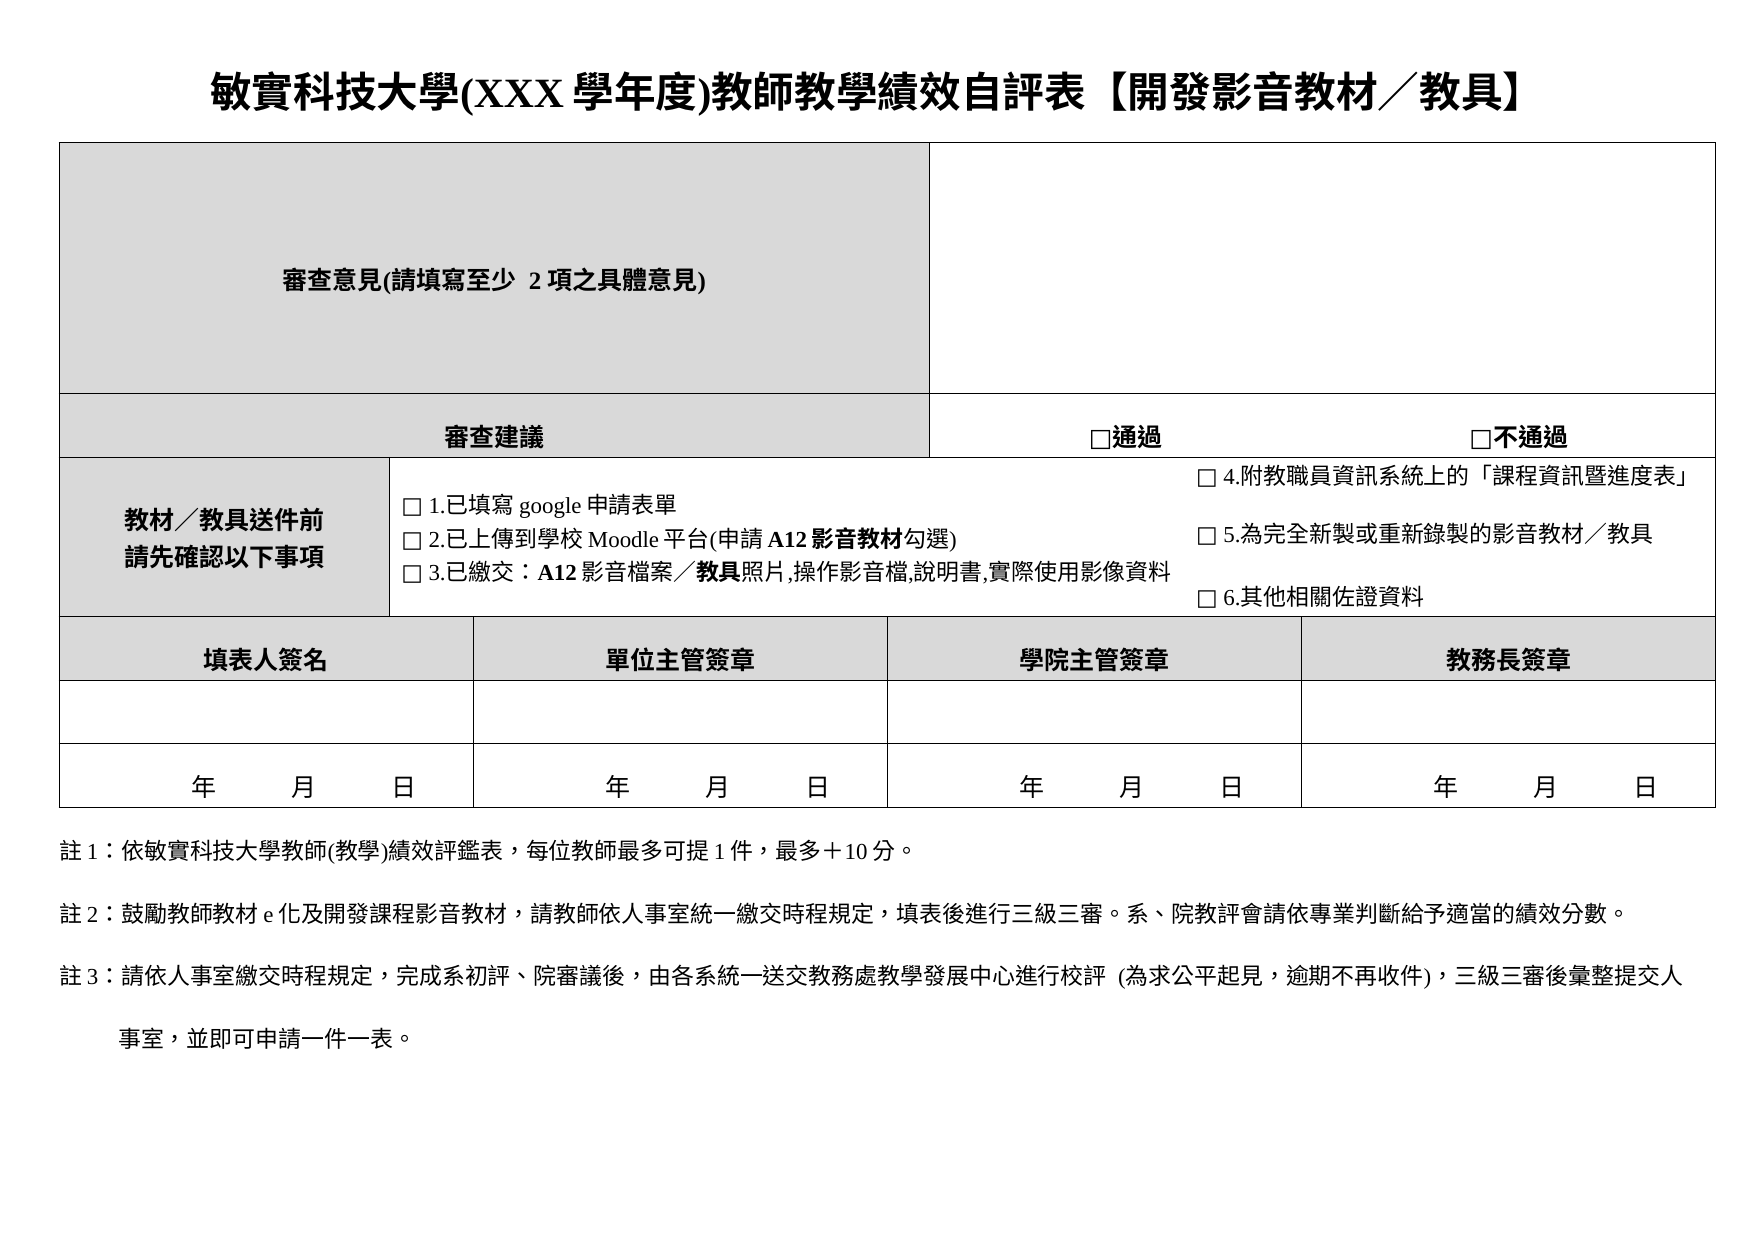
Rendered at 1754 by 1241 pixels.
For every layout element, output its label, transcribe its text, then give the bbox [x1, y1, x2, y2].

table_cell 年 月 日 [1302, 744, 1715, 807]
table_cell 學院主管簽章 [888, 617, 1301, 680]
table_cell [60, 681, 473, 743]
table_cell 年 月 日 [474, 744, 887, 807]
table_cell [1302, 681, 1715, 743]
table_cell 單位主管簽章 [474, 617, 887, 680]
table_cell 填表人簽名 [60, 617, 473, 680]
text 註3：請依人事室繳交時程規定，完成系初評、院審議後，由各系統一送交教務處教學發展中心進行校評 (為求公平起見，逾期不再收件)，三級三審後彙整提交人事室，並即可申請一件一表。 [59, 933, 1695, 1058]
table_cell 教材／教具送件前 請先確認以下事項 [60, 458, 389, 616]
table_cell □不通過 [1322, 394, 1715, 457]
table_cell □通過 [930, 394, 1322, 457]
table_cell □ 4.附教職員資訊系統上的「課程資訊暨進度表」 □ 5.為完全新製或重新錄製的影音教材／教具 □ 6.其他相關佐證資料 [1195, 458, 1715, 616]
table_cell 教務長簽章 [1302, 617, 1715, 680]
table_cell 審查建議 [60, 394, 929, 457]
table_cell [474, 681, 887, 743]
text 註1：依敏實科技大學教師(教學)績效評鑑表，每位教師最多可提1件，最多＋10分。 [59, 808, 1695, 870]
text 註2：鼓勵教師教材e化及開發課程影音教材，請教師依人事室統一繳交時程規定，填表後進行三級三審。系、院教評會請依專業判斷給予適當的績效分數。 [59, 870, 1695, 933]
table_cell 審查意見(請填寫至少 2 項之具體意見) [60, 143, 929, 393]
table_cell [930, 143, 1715, 393]
table_cell 年 月 日 [60, 744, 473, 807]
table_cell [888, 681, 1301, 743]
table_cell □ 1.已填寫google申請表單 □ 2.已上傳到學校Moodle平台(申請A12影音教材勾選) □ 3.已繳交：A12影音檔案／教具照片,操作影音檔,說明書,實際使用影像資料 [390, 458, 1195, 616]
table_cell 年 月 日 [888, 744, 1301, 807]
